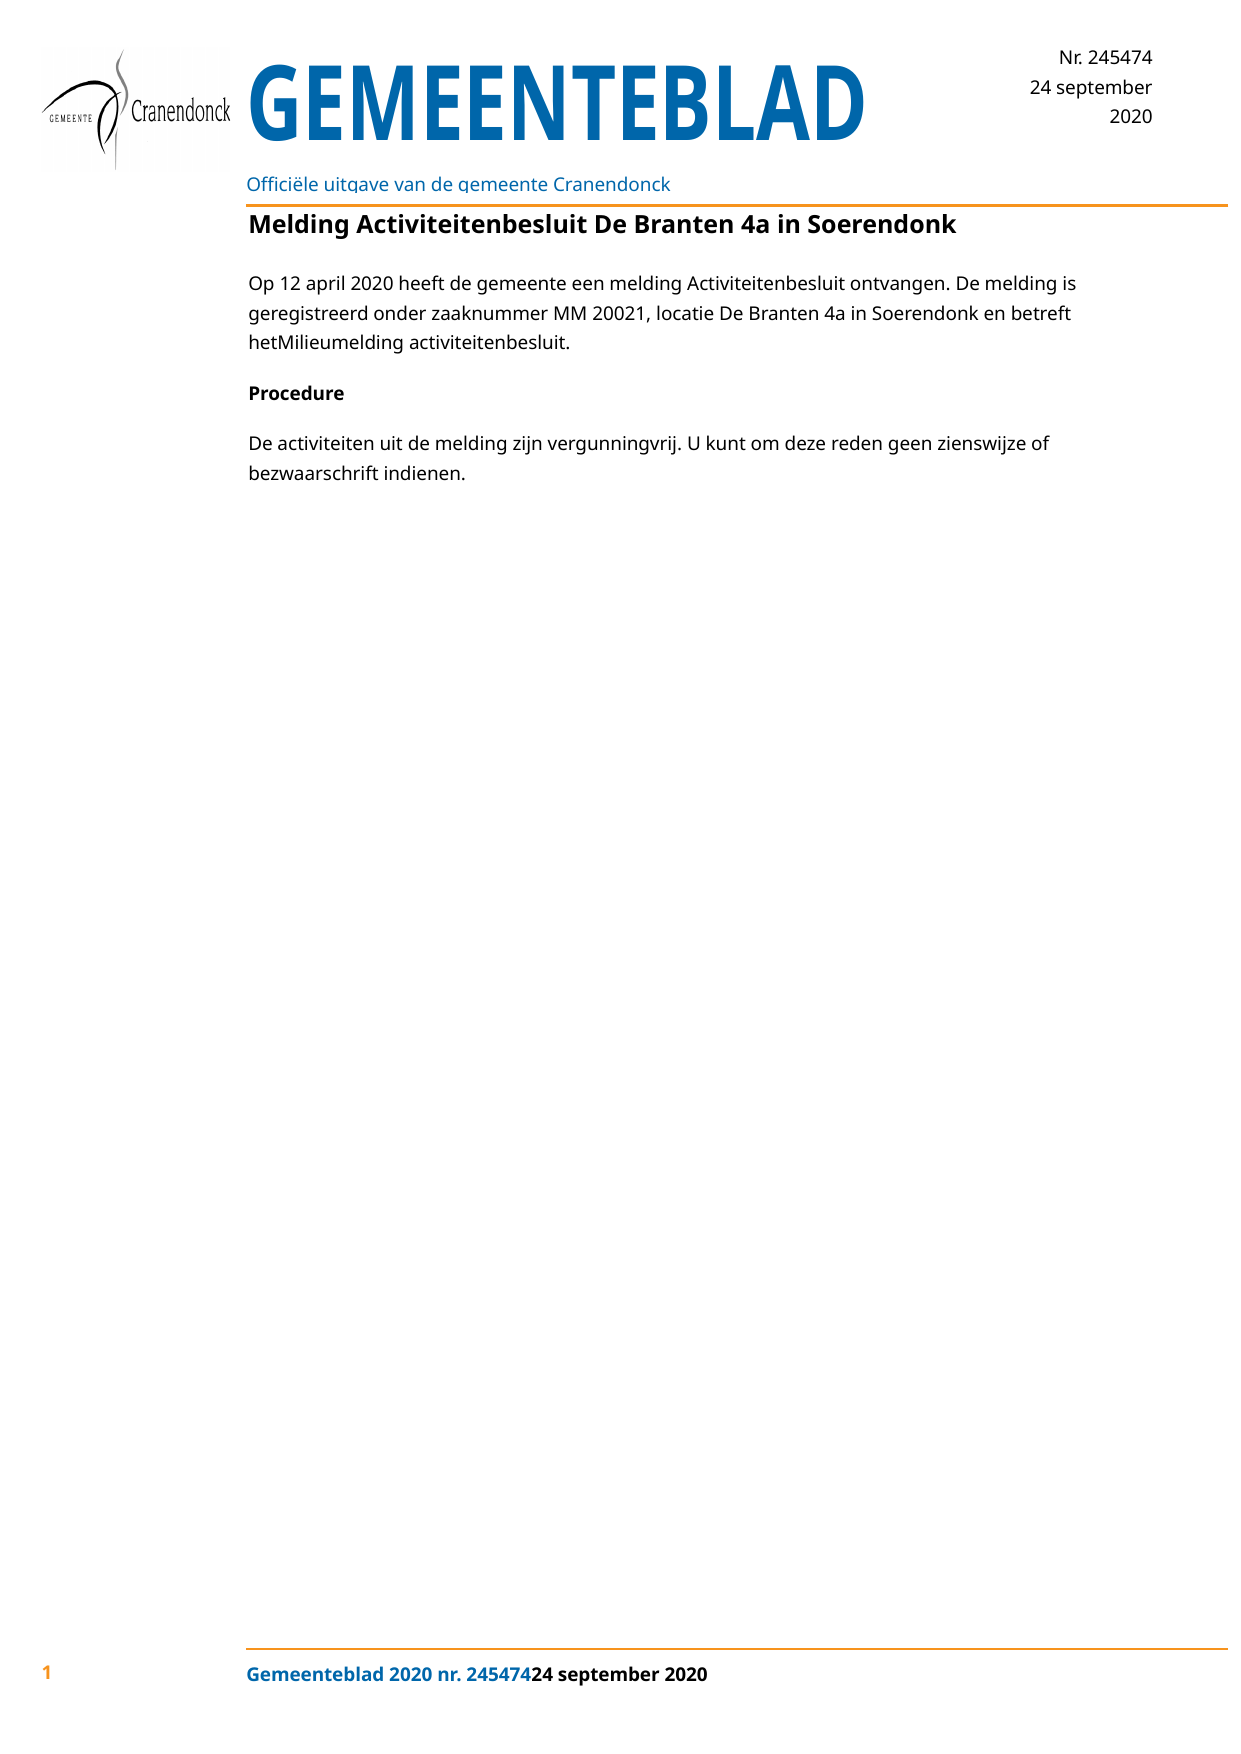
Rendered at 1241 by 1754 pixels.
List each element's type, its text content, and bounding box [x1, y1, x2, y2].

text Procedure [248, 380, 1152, 406]
text Melding Activiteitenbesluit De Branten 4a in Soerendonk [248, 207, 1152, 241]
text De activiteiten uit de melding zijn vergunningvrij. U kunt om deze reden geen zienswijze of bezwaarschrift indienen. [248, 430, 1152, 486]
text Op 12 april 2020 heeft de gemeente een melding Activiteitenbesluit ontvangen. De melding is geregistreerd onder zaaknummer MM 20021, locatie De Branten 4a in Soerendonk en betreft hetMilieumelding activiteitenbesluit. [248, 270, 1152, 355]
picture [41, 47, 231, 172]
